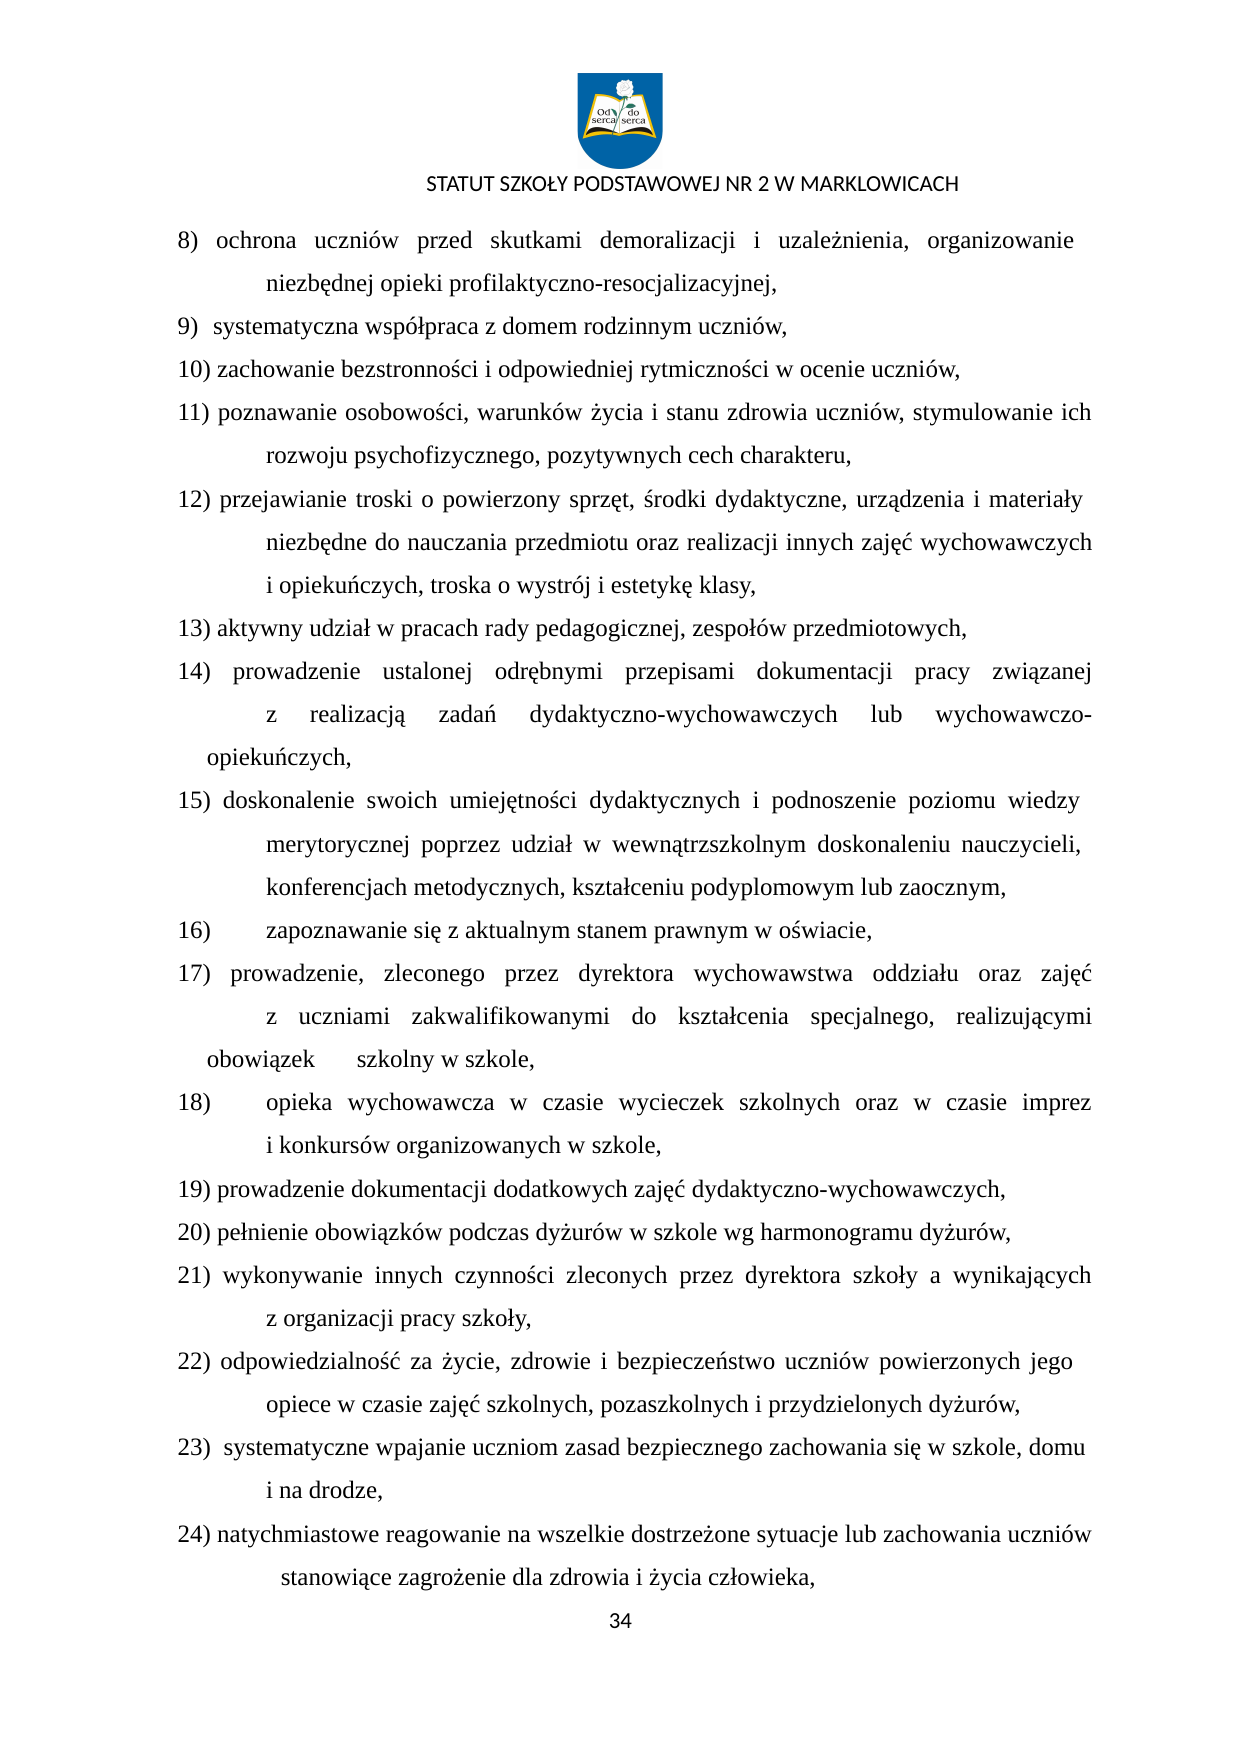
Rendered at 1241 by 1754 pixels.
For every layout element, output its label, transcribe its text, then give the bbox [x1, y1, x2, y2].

text 16) zapoznawanie się z aktualnym stanem prawnym w oświacie, [177, 915, 1093, 944]
text 10) zachowanie bezstronności i odpowiedniej rytmiczności w ocenie uczniów, [177, 354, 1093, 383]
text 15) doskonalenie swoich umiejętności dydaktycznych i podnoszenie poziomu wiedzy merytorycznej poprzez udział w wewnątrzszkolnym doskonaleniu nauczycieli, konferencjach metodycznych, kształceniu podyplomowym lub zaocznym, [177, 786, 1093, 901]
text 8) ochrona uczniów przed skutkami demoralizacji i uzależnienia, organizowanie niezbędnej opieki profilaktyczno-resocjalizacyjnej, [177, 225, 1093, 297]
text 21) wykonywanie innych czynności zleconych przez dyrektora szkoły a wynikających z organizacji pracy szkoły, [177, 1260, 1093, 1332]
text 11) poznawanie osobowości, warunków życia i stanu zdrowia uczniów, stymulowanie ich rozwoju psychofizycznego, pozytywnych cech charakteru, [177, 397, 1093, 469]
text 9) systematyczna współpraca z domem rodzinnym uczniów, [177, 311, 1093, 340]
text 14) prowadzenie ustalonej odrębnymi przepisami dokumentacji pracy związanej z realizacją zadań dydaktyczno-wychowawczych lub wychowawczo-opiekuńczych, [177, 656, 1093, 771]
text 23) systematyczne wpajanie uczniom zasad bezpiecznego zachowania się w szkole, domu i na drodze, [177, 1432, 1093, 1504]
text 12) przejawianie troski o powierzony sprzęt, środki dydaktyczne, urządzenia i materiały niezbędne do nauczania przedmiotu oraz realizacji innych zajęć wychowawczych i opiekuńczych, troska o wystrój i estetykę klasy, [177, 484, 1093, 599]
text 19) prowadzenie dokumentacji dodatkowych zajęć dydaktyczno-wychowawczych, [177, 1174, 1093, 1202]
text 18) opieka wychowawcza w czasie wycieczek szkolnych oraz w czasie imprez i konkursów organizowanych w szkole, [177, 1087, 1093, 1159]
text 24) natychmiastowe reagowanie na wszelkie dostrzeżone sytuacje lub zachowania uczniów stanowiące zagrożenie dla zdrowia i życia człowieka, [177, 1519, 1093, 1591]
text 13) aktywny udział w pracach rady pedagogicznej, zespołów przedmiotowych, [177, 613, 1093, 642]
text 17) prowadzenie, zleconego przez dyrektora wychowawstwa oddziału oraz zajęć z uczniami zakwalifikowanymi do kształcenia specjalnego, realizującymi obowiązek szkolny w szkole, [177, 958, 1093, 1073]
text 22) odpowiedzialność za życie, zdrowie i bezpieczeństwo uczniów powierzonych jego opiece w czasie zajęć szkolnych, pozaszkolnych i przydzielonych dyżurów, [177, 1346, 1093, 1418]
text 20) pełnienie obowiązków podczas dyżurów w szkole wg harmonogramu dyżurów, [177, 1217, 1093, 1246]
